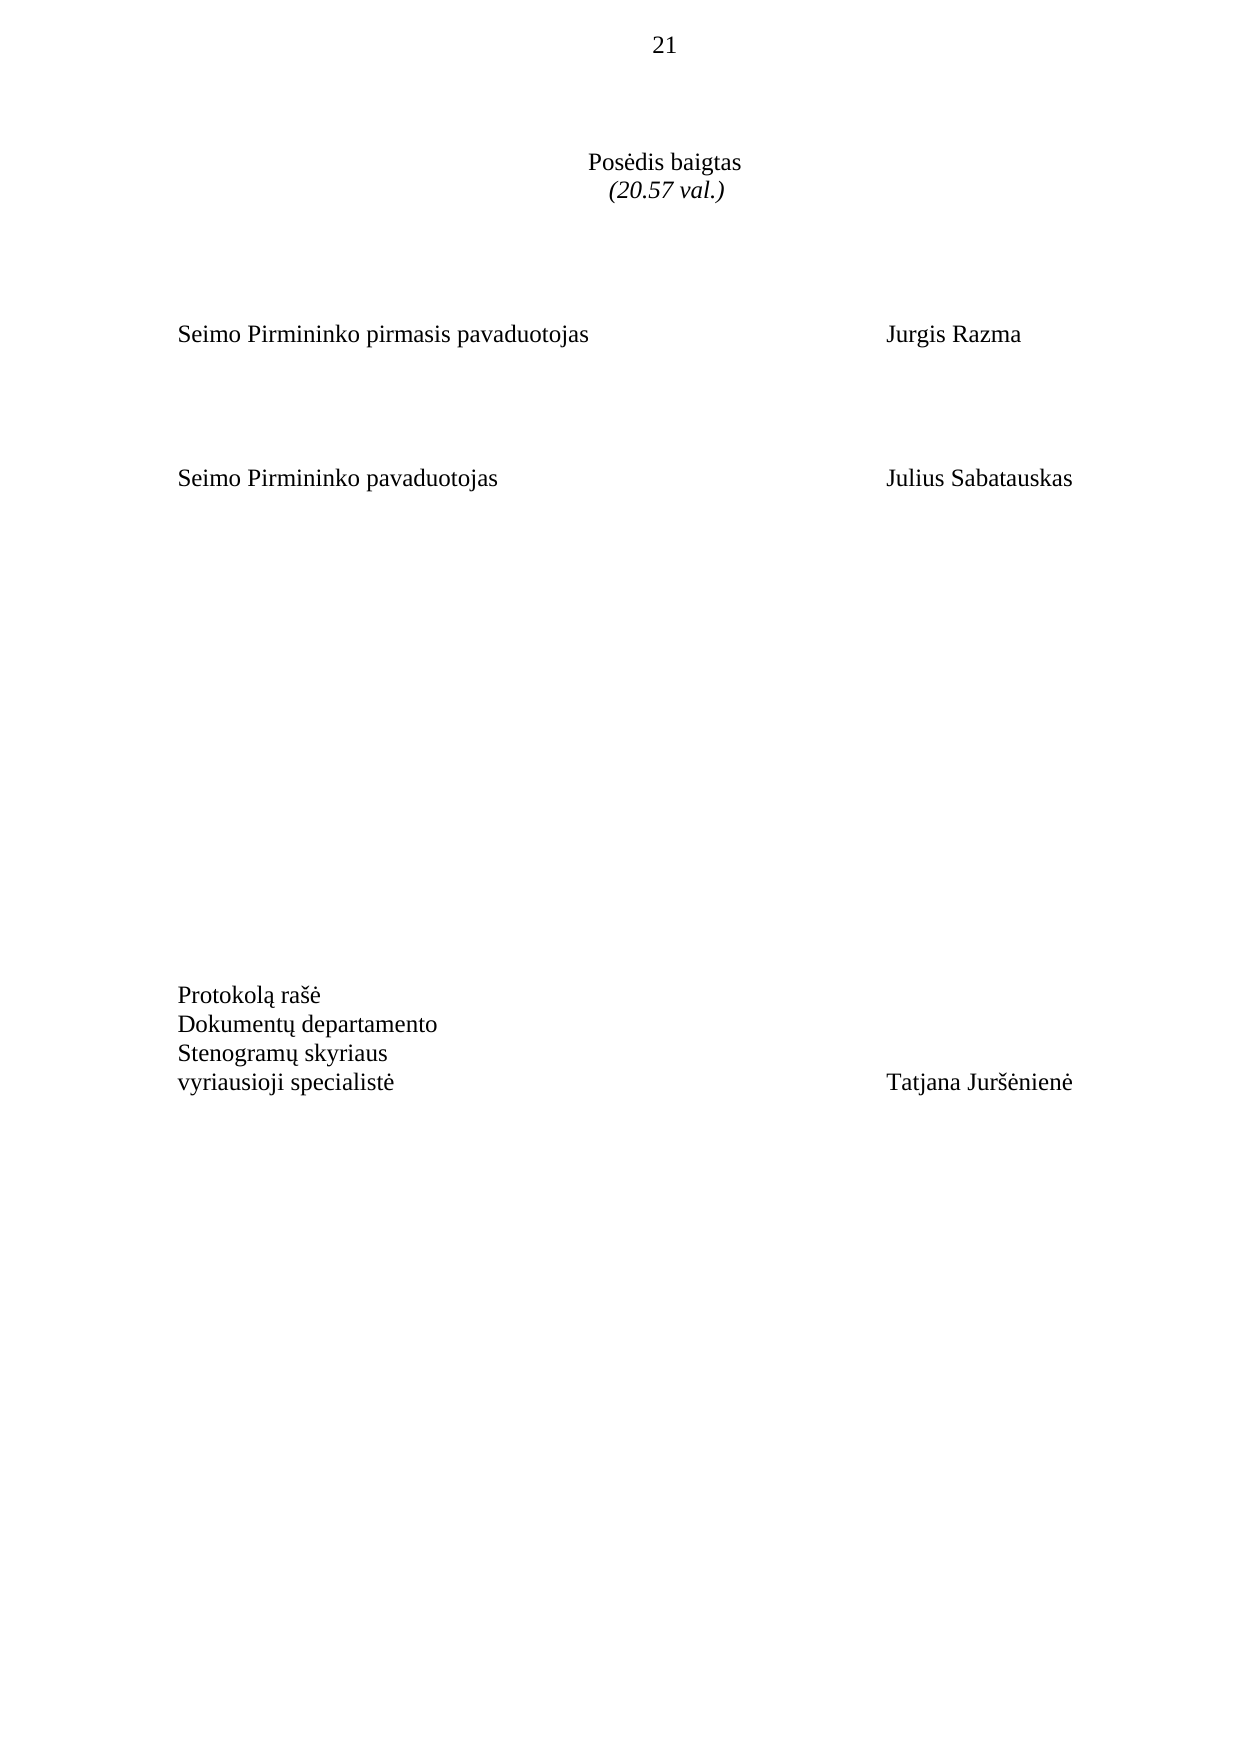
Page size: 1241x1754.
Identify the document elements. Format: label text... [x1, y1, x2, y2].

text (20.57 val.) [177, 176, 1152, 204]
text Protokolą rašė [177, 981, 1152, 1009]
text Seimo Pirmininko pavaduotojas Julius Sabatauskas [177, 463, 1152, 492]
text Posėdis baigtas [177, 147, 1152, 176]
text Dokumentų departamento [177, 1009, 1152, 1038]
text vyriausioji specialistė Tatjana Juršėnienė [177, 1067, 1152, 1096]
text Seimo Pirmininko pirmasis pavaduotojas Jurgis Razma [177, 319, 1152, 348]
text Stenogramų skyriaus [177, 1038, 1152, 1067]
